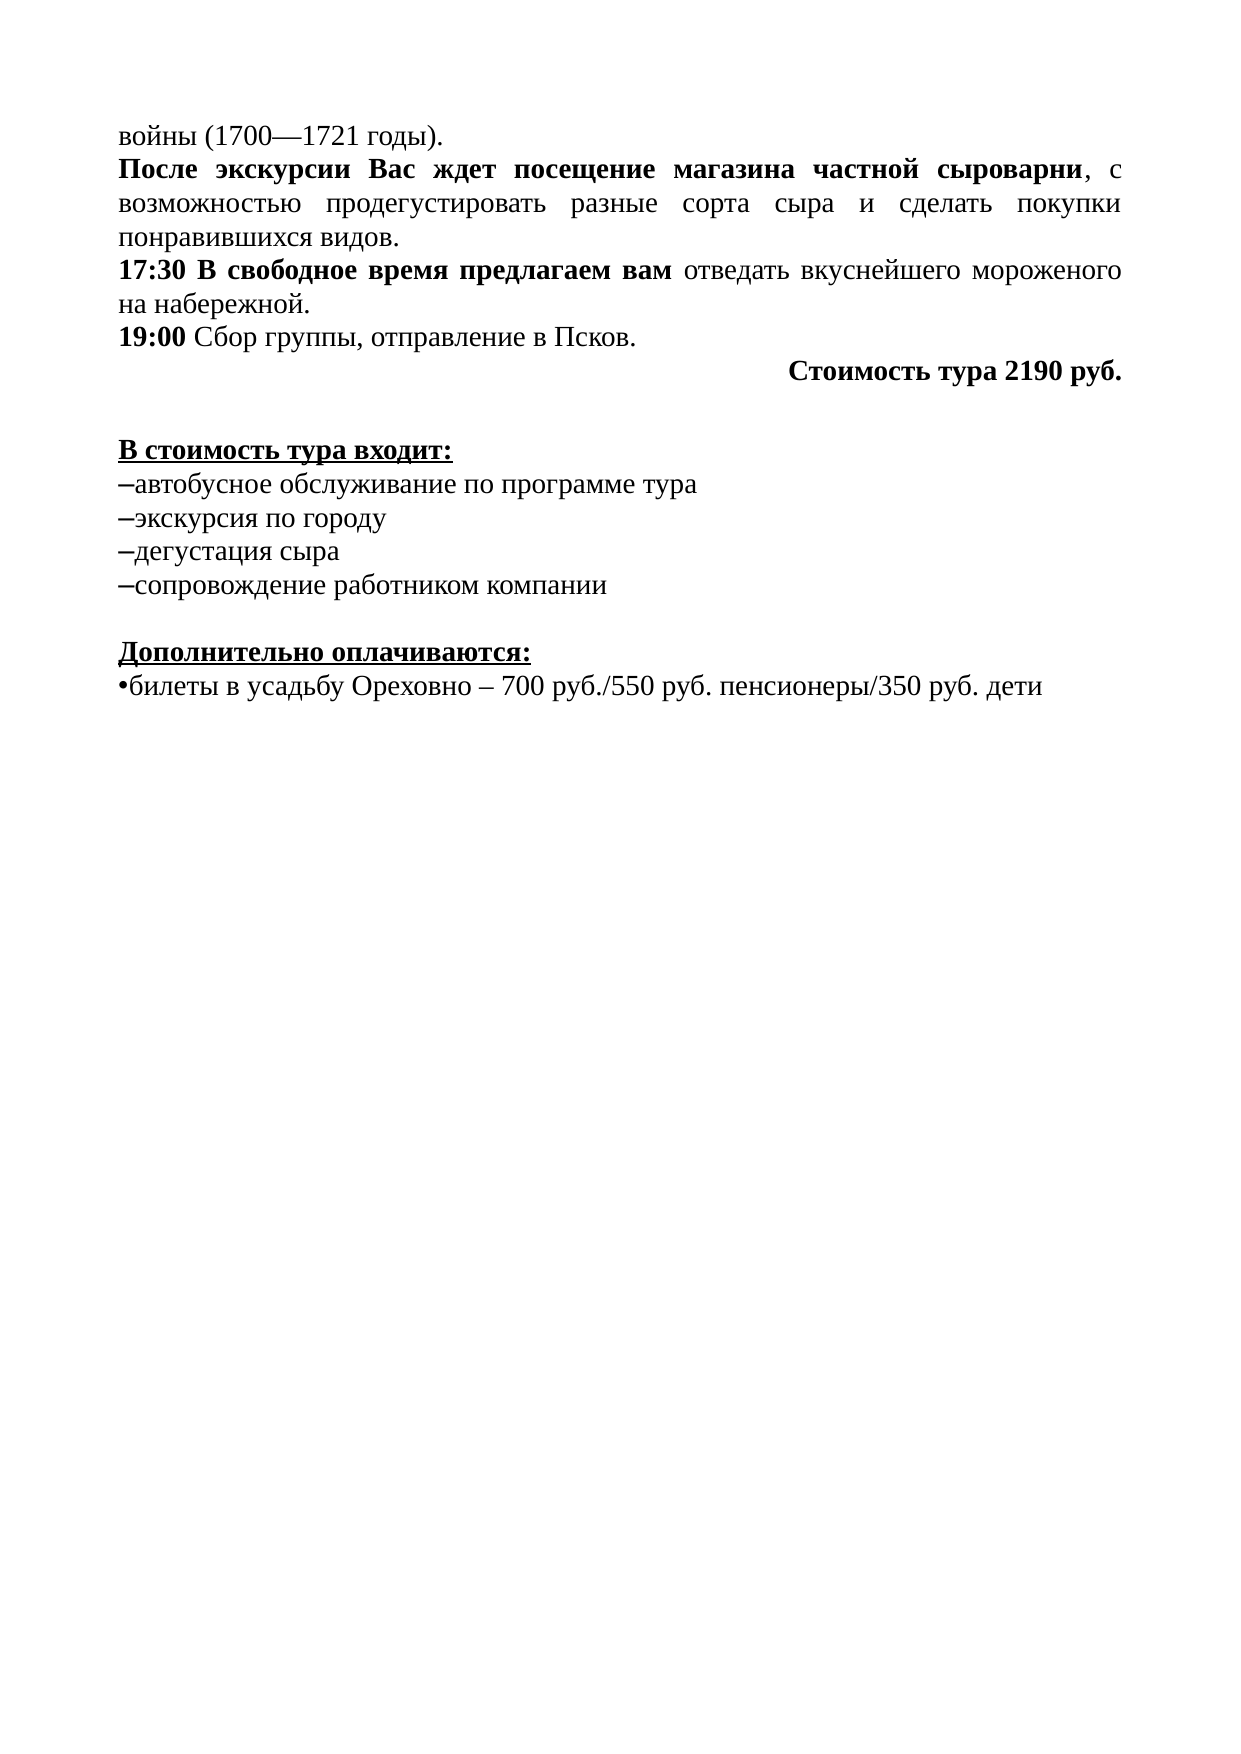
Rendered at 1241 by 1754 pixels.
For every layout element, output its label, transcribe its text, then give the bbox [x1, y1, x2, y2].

text 17:30 В свободное время предлагаем вам отведать вкуснейшего мороженого на набережной. [118, 252, 1122, 319]
text В стоимость тура входит: [118, 432, 1122, 466]
list сопровождение работником компании [118, 567, 1122, 601]
list экскурсия по городу [118, 500, 1122, 533]
text После экскурсии Вас ждет посещение магазина частной сыроварни, с возможностью продегустировать разные сорта сыра и сделать покупки понравившихся видов. [118, 152, 1122, 252]
text войны (1700—1721 годы). [118, 118, 1122, 152]
text 19:00 Сбор группы, отправление в Псков. [118, 319, 1122, 353]
list автобусное обслуживание по программе тура [118, 466, 1122, 500]
list билеты в усадьбу Ореховно – 700 руб./550 руб. пенсионеры/350 руб. дети [118, 668, 1122, 701]
list дегустация сыра [118, 533, 1122, 567]
text Стоимость тура 2190 руб. [118, 353, 1122, 386]
text Дополнительно оплачиваются: [118, 634, 1122, 668]
